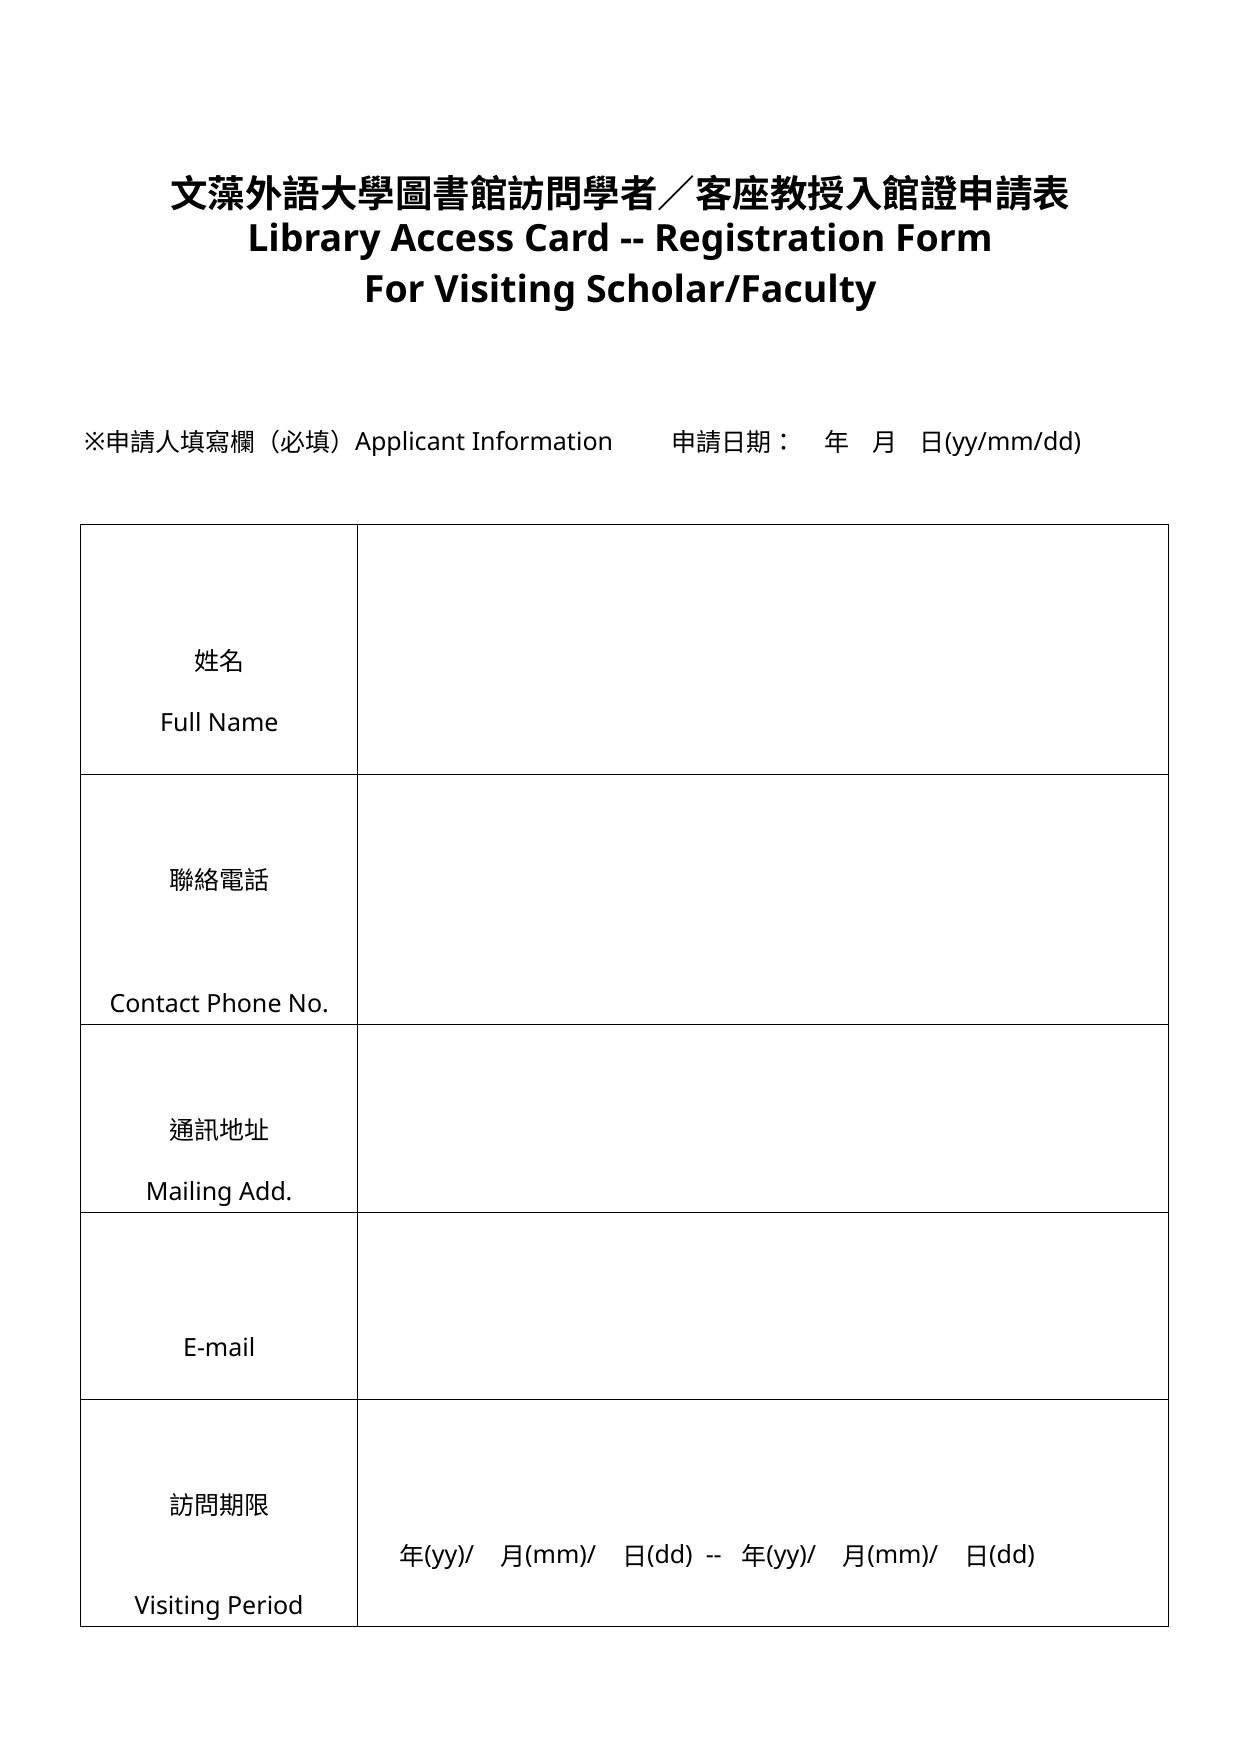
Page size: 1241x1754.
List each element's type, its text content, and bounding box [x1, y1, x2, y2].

text Library Access Card -- Registration Form For Visiting Scholar/Faculty [59, 212, 1181, 314]
table_cell [358, 775, 1168, 1024]
table_cell E-mail [81, 1213, 357, 1399]
table_cell 通訊地址 Mailing Add. [81, 1025, 357, 1212]
table_cell [358, 1025, 1168, 1212]
text 文藻外語大學圖書館訪問學者∕客座教授入館證申請表 [59, 149, 1181, 212]
table_header [358, 525, 1168, 774]
table_cell [358, 1213, 1168, 1399]
table_cell 年(yy)/ 月(mm)/ 日(dd) -- 年(yy)/ 月(mm)/ 日(dd) [358, 1400, 1168, 1626]
table_header 姓名 Full Name [81, 525, 357, 774]
text ※申請人填寫欄（必填）Applicant Information 申請日期： 年 月 日(yy/mm/dd) [59, 399, 1181, 462]
table_cell 聯絡電話 Contact Phone No. [81, 775, 357, 1024]
table_cell 訪問期限 Visiting Period [81, 1400, 357, 1626]
